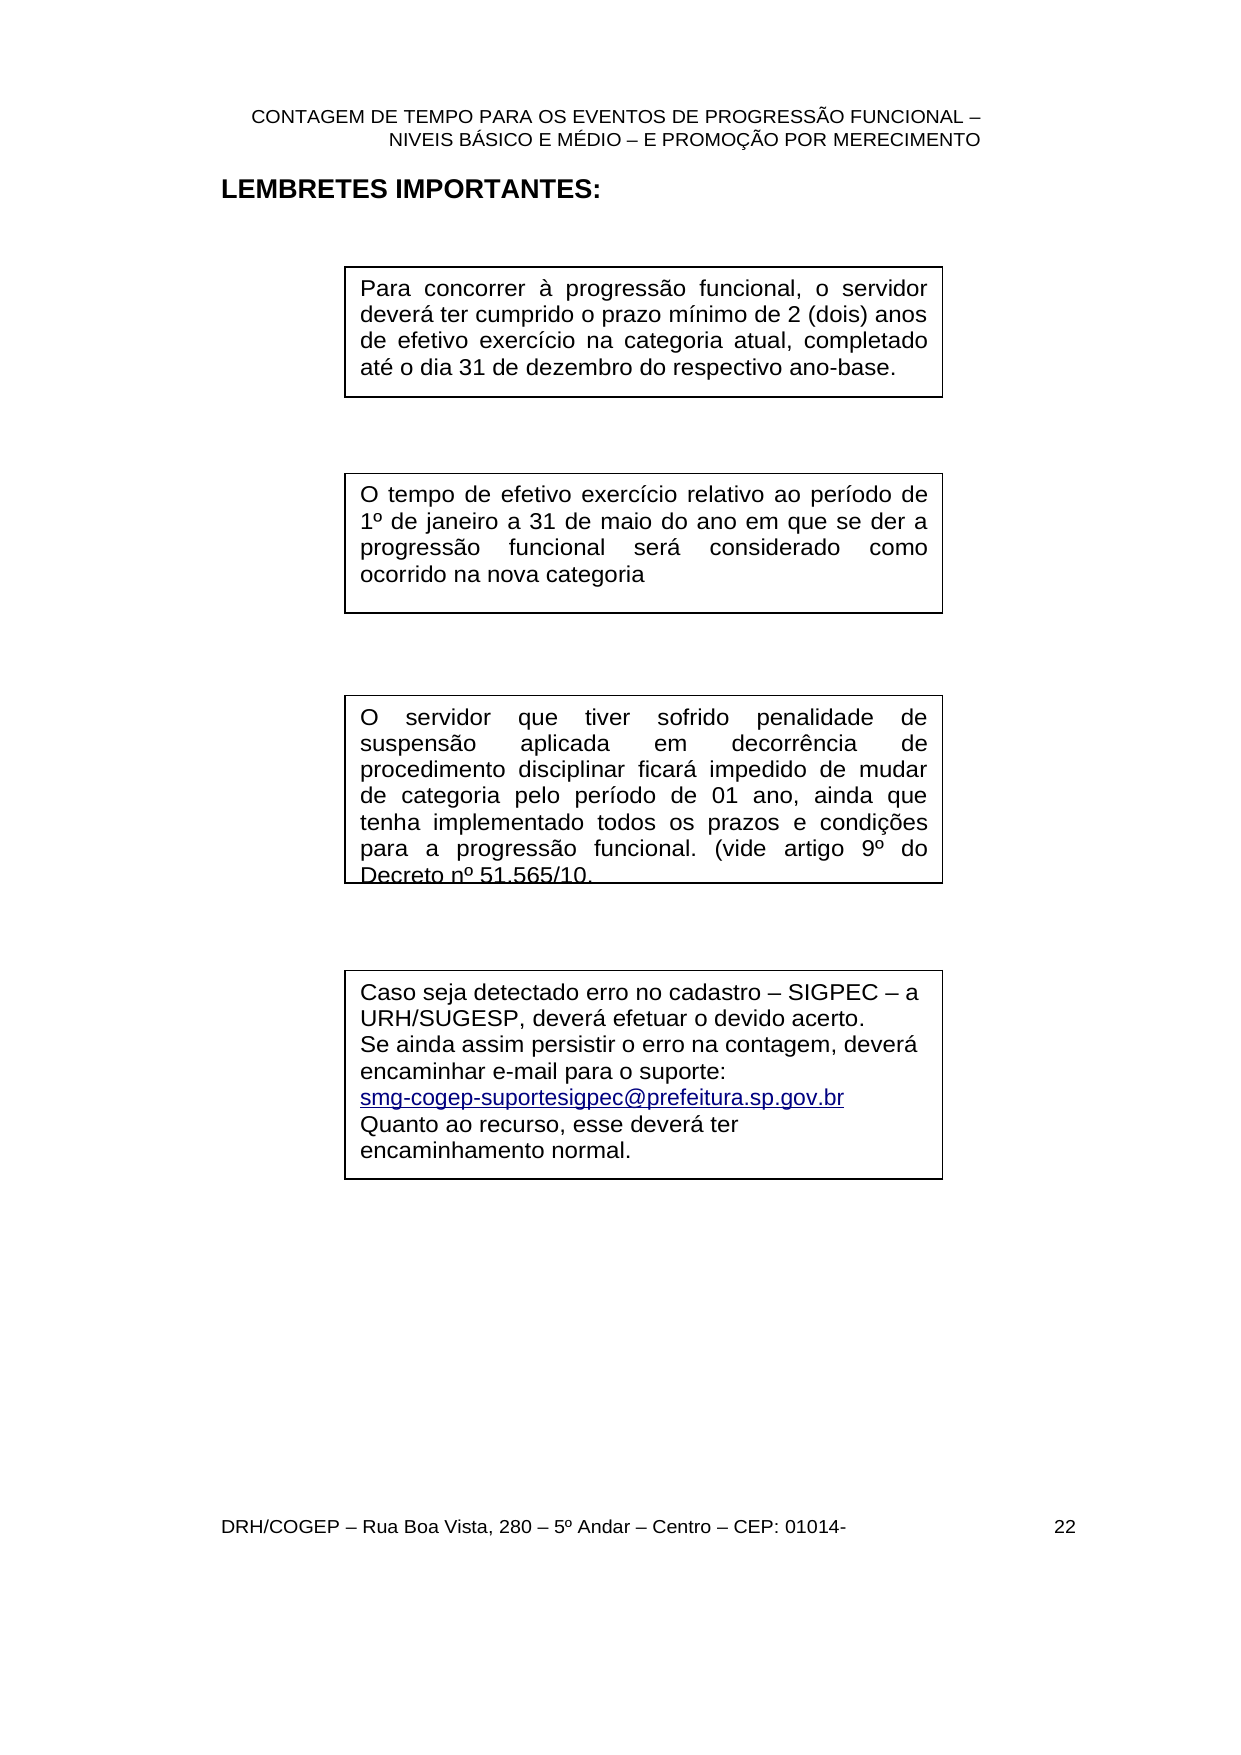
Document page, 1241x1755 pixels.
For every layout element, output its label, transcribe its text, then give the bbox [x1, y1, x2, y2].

text smg-cogep-suportesigpec@prefeitura.sp.gov.br Quanto ao recurso, esse deverá ter encaminhamento normal. [360, 1084, 929, 1163]
subtitle LEMBRETES IMPORTANTES: [221, 173, 1228, 204]
text Caso seja detectado erro no cadastro – SIGPEC – a URH/SUGESP, deverá efetuar o devido acerto. [360, 978, 929, 1031]
text O tempo de efetivo exercício relativo ao período de 1º de janeiro a 31 de maio do ano em que se der a progressão funcional será considerado como ocorrido na nova categoria [360, 481, 928, 587]
text Para concorrer à progressão funcional, o servidor deverá ter cumprido o prazo mínimo de 2 (dois) anos de efetivo exercício na categoria atual, completado até o dia 31 de dezembro do respectivo ano-base. [360, 275, 928, 380]
text Se ainda assim persistir o erro na contagem, deverá encaminhar e-mail para o suporte: [360, 1031, 929, 1084]
text O servidor que tiver sofrido penalidade de suspensão aplicada em decorrência de procedimento disciplinar ficará impedido de mudar de categoria pelo período de 01 ano, ainda que tenha implementado todos os prazos e condições para a progressão funcional. (vide artigo 9º do Decreto nº 51.565/10. [360, 703, 928, 882]
